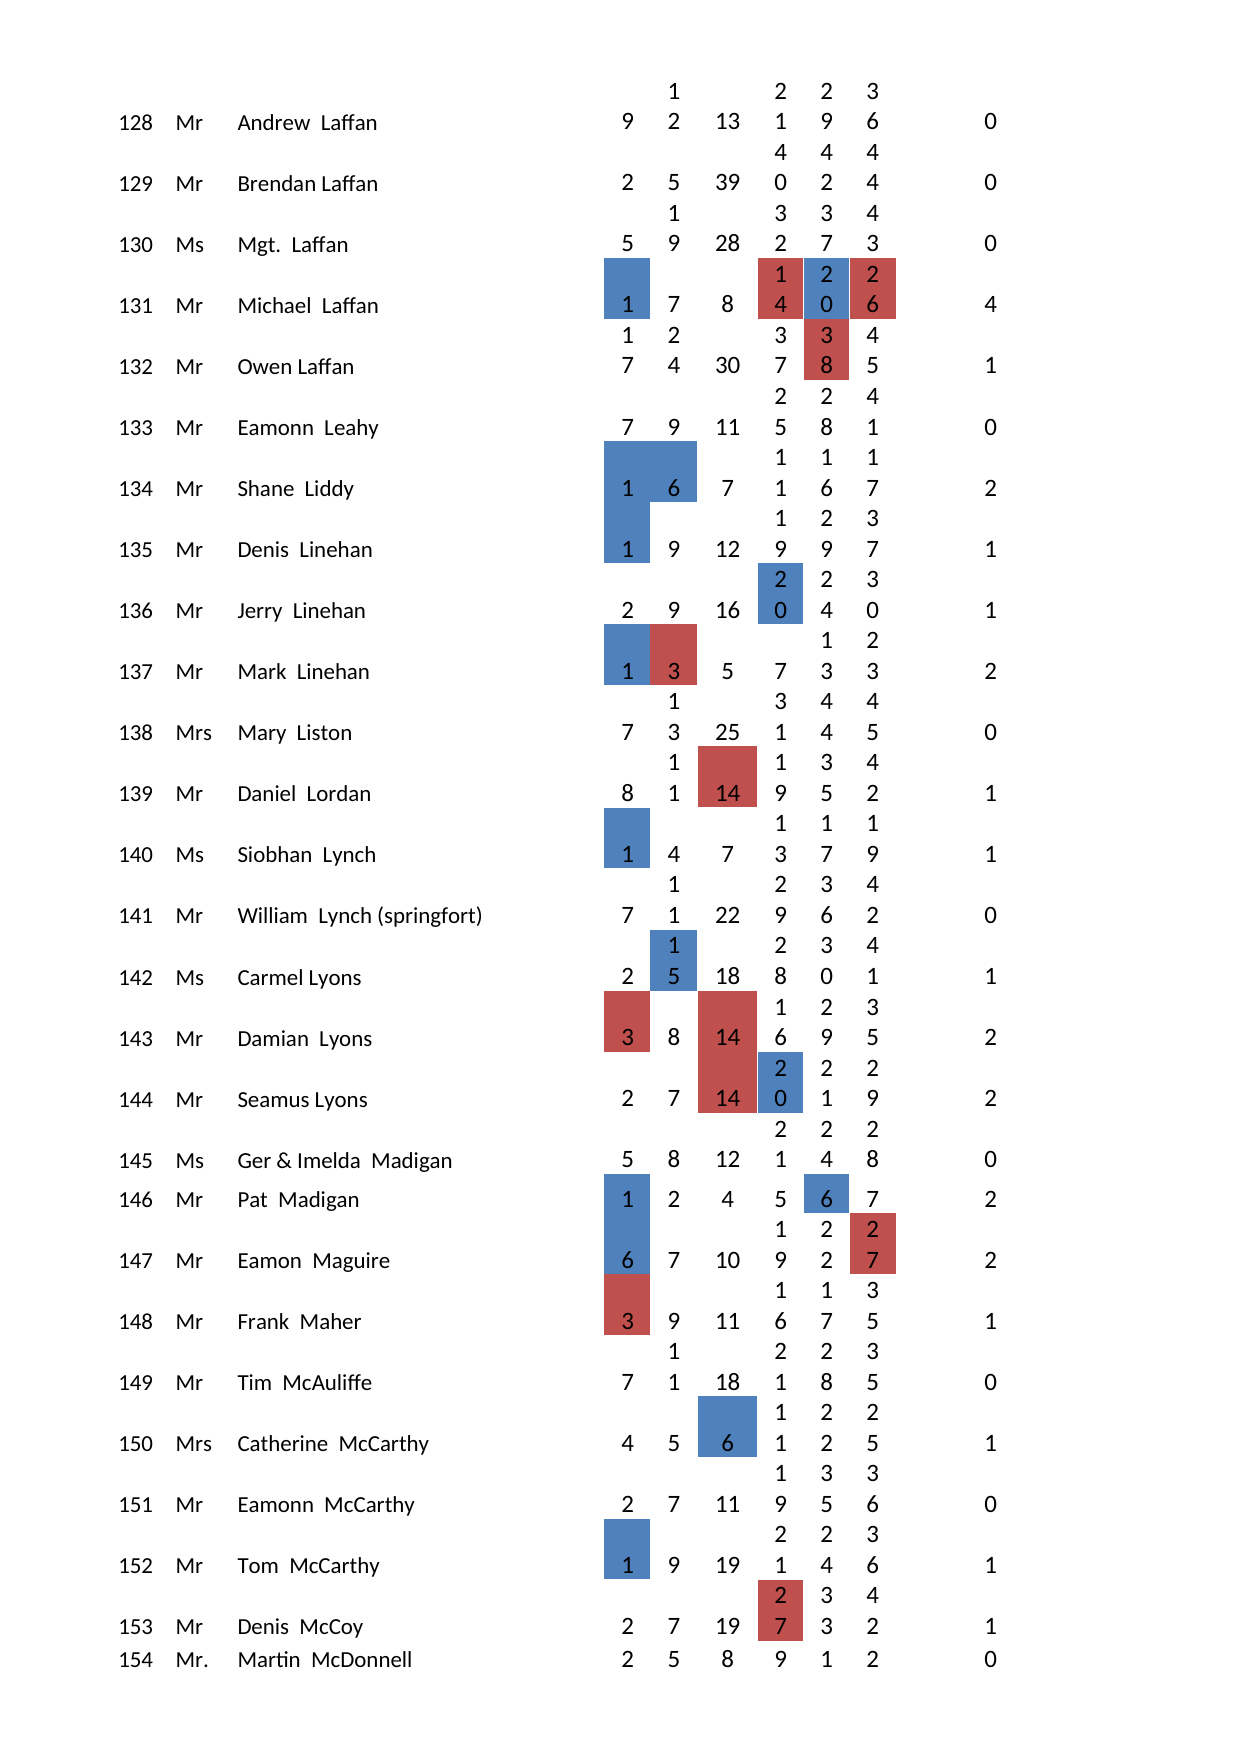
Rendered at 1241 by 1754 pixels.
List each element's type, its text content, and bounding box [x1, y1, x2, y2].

table_cell Daniel Lordan [226, 746, 604, 807]
table_cell 2 [604, 1641, 650, 1673]
table_cell 2 [953, 1213, 1027, 1274]
table_cell 19 [758, 1213, 803, 1274]
table_cell 19 [758, 746, 803, 807]
table_cell [896, 1396, 953, 1457]
table_cell [896, 746, 953, 807]
table_cell 1 [604, 808, 650, 868]
table_cell 43 [850, 197, 896, 258]
table_cell Mr [164, 258, 226, 319]
table_cell 41 [850, 380, 896, 441]
table_cell 27 [850, 1213, 896, 1274]
table_cell 31 [758, 685, 803, 746]
table_cell 13 [804, 624, 849, 685]
table_cell Ms [164, 808, 226, 868]
table_cell 1 [953, 1396, 1027, 1457]
table_cell 5 [650, 136, 697, 197]
table_cell 29 [850, 1052, 896, 1113]
table_cell 137 [85, 624, 164, 685]
table_cell Mr [164, 441, 226, 502]
table_cell 135 [85, 502, 164, 563]
table_cell Mrs [164, 685, 226, 746]
table_cell 24 [804, 1519, 849, 1579]
table_cell [896, 441, 953, 502]
table_cell 0 [953, 685, 1027, 746]
table_cell 18 [698, 930, 757, 991]
table_cell 140 [85, 808, 164, 868]
table_cell 30 [698, 319, 757, 380]
table_cell 2 [604, 136, 650, 197]
table_cell [896, 1580, 953, 1641]
table_cell Mr [164, 991, 226, 1052]
table_cell 147 [85, 1213, 164, 1274]
table_cell 12 [698, 502, 757, 563]
table_cell 25 [850, 1396, 896, 1457]
table_cell 44 [850, 136, 896, 197]
table_cell 16 [758, 1274, 803, 1335]
table_cell [896, 502, 953, 563]
table_cell 29 [804, 991, 849, 1052]
table_cell 0 [953, 380, 1027, 441]
table_cell 16 [804, 441, 849, 502]
table_cell 1 [604, 1519, 650, 1579]
table_cell 11 [698, 1458, 757, 1518]
table_cell 19 [758, 1458, 803, 1518]
table_cell 2 [604, 930, 650, 991]
table_cell 22 [698, 869, 757, 929]
table_cell 7 [604, 1335, 650, 1396]
table_cell 1 [953, 808, 1027, 868]
table_cell 37 [758, 319, 803, 380]
table_cell 136 [85, 563, 164, 624]
table_cell Pat Madigan [226, 1174, 604, 1213]
table_cell 12 [698, 1113, 757, 1174]
table_cell 35 [850, 1335, 896, 1396]
table_cell 149 [85, 1335, 164, 1396]
table_cell 130 [85, 197, 164, 258]
table_cell 11 [650, 746, 697, 807]
table_cell Mrs [164, 1396, 226, 1457]
table_cell Mr. [164, 1641, 226, 1673]
table_cell 6 [604, 1213, 650, 1274]
table_cell 1 [604, 258, 650, 319]
table_cell 142 [85, 930, 164, 991]
table_cell 13 [650, 685, 697, 746]
table_cell 30 [804, 930, 849, 991]
table_cell 0 [953, 136, 1027, 197]
table_cell 5 [650, 1396, 697, 1457]
table_cell 5 [604, 1113, 650, 1174]
table_cell Mr [164, 1335, 226, 1396]
table_cell 0 [953, 1458, 1027, 1518]
table_cell Mr [164, 75, 226, 136]
table_cell 1 [953, 930, 1027, 991]
table_cell [896, 1274, 953, 1335]
table_cell 11 [698, 380, 757, 441]
table_cell 1 [804, 1641, 849, 1673]
table_cell 17 [604, 319, 650, 380]
table_cell 131 [85, 258, 164, 319]
table_cell 2 [604, 1052, 650, 1113]
table_cell [896, 1335, 953, 1396]
table_cell 17 [850, 441, 896, 502]
table_cell 4 [604, 1396, 650, 1457]
table_cell 21 [758, 1113, 803, 1174]
table_cell 24 [650, 319, 697, 380]
table_cell 7 [758, 624, 803, 685]
table_cell 7 [698, 808, 757, 868]
table_cell 7 [650, 1580, 697, 1641]
table_cell Mr [164, 869, 226, 929]
table_cell 18 [698, 1335, 757, 1396]
table_cell 8 [698, 1641, 757, 1673]
table_cell 42 [850, 746, 896, 807]
table_cell 11 [650, 869, 697, 929]
table_cell 1 [604, 1174, 650, 1213]
table_cell 143 [85, 991, 164, 1052]
table_cell 5 [758, 1174, 803, 1213]
table_cell 14 [698, 746, 757, 807]
table_cell Mgt. Laffan [226, 197, 604, 258]
table_cell 21 [758, 1335, 803, 1396]
table_cell [896, 1519, 953, 1579]
table_cell 4 [698, 1174, 757, 1213]
table_cell 17 [804, 808, 849, 868]
table_cell 16 [758, 991, 803, 1052]
table_cell 20 [804, 258, 849, 319]
table_cell 27 [758, 1580, 803, 1641]
table_cell 7 [604, 685, 650, 746]
table_cell 13 [698, 75, 757, 136]
table_cell 19 [650, 197, 697, 258]
table_cell Mr [164, 624, 226, 685]
table_cell 9 [758, 1641, 803, 1673]
table_cell Eamonn Leahy [226, 380, 604, 441]
table_cell Andrew Laffan [226, 75, 604, 136]
table_cell 25 [698, 685, 757, 746]
table_cell Shane Liddy [226, 441, 604, 502]
table_cell Mr [164, 1458, 226, 1518]
table_cell 6 [650, 441, 697, 502]
table_cell Seamus Lyons [226, 1052, 604, 1113]
table_cell 141 [85, 869, 164, 929]
table_cell [896, 197, 953, 258]
table_cell 9 [650, 1519, 697, 1579]
table_cell 19 [850, 808, 896, 868]
table_cell [896, 258, 953, 319]
table_cell Carmel Lyons [226, 930, 604, 991]
table_cell Jerry Linehan [226, 563, 604, 624]
table_cell 38 [804, 319, 849, 380]
table_cell 39 [698, 136, 757, 197]
table_cell 1 [953, 319, 1027, 380]
table_cell 1 [953, 502, 1027, 563]
table_cell 5 [698, 624, 757, 685]
table_cell 22 [804, 1396, 849, 1457]
table_cell 8 [650, 1113, 697, 1174]
table_cell Damian Lyons [226, 991, 604, 1052]
table_cell 14 [698, 991, 757, 1052]
table_cell 20 [758, 1052, 803, 1113]
table_cell 6 [698, 1396, 757, 1457]
table_cell 8 [604, 746, 650, 807]
table_cell 148 [85, 1274, 164, 1335]
table_cell 21 [758, 1519, 803, 1579]
table_cell 32 [758, 197, 803, 258]
table_cell 1 [953, 1519, 1027, 1579]
table_cell 10 [698, 1213, 757, 1274]
table_cell Mr [164, 136, 226, 197]
table_cell 45 [850, 685, 896, 746]
table_cell 35 [804, 746, 849, 807]
table_cell 19 [698, 1580, 757, 1641]
table_cell 1 [604, 441, 650, 502]
table_cell 41 [850, 930, 896, 991]
table_cell 1 [604, 502, 650, 563]
table_cell 11 [758, 1396, 803, 1457]
table_cell 24 [804, 563, 849, 624]
table_cell 44 [804, 685, 849, 746]
table_cell 26 [850, 258, 896, 319]
table_cell 24 [804, 1113, 849, 1174]
table_cell 3 [604, 991, 650, 1052]
table_cell Mr [164, 1174, 226, 1213]
table_cell 40 [758, 136, 803, 197]
table_cell 11 [758, 441, 803, 502]
table_cell 146 [85, 1174, 164, 1213]
table_cell 9 [604, 75, 650, 136]
table_cell 0 [953, 197, 1027, 258]
table_cell 21 [758, 75, 803, 136]
table_cell 153 [85, 1580, 164, 1641]
table_cell 14 [758, 258, 803, 319]
table_cell Mr [164, 380, 226, 441]
table_cell [896, 1641, 953, 1673]
table_cell 145 [85, 1113, 164, 1174]
table_cell Mr [164, 746, 226, 807]
table_cell 128 [85, 75, 164, 136]
table_cell 33 [804, 1580, 849, 1641]
table_cell Denis McCoy [226, 1580, 604, 1641]
table_cell Mr [164, 1213, 226, 1274]
table_cell Mr [164, 1052, 226, 1113]
table_cell 1 [953, 563, 1027, 624]
table_cell [896, 930, 953, 991]
table_cell [896, 869, 953, 929]
table_cell 4 [953, 258, 1027, 319]
table_cell 2 [953, 991, 1027, 1052]
table_cell Michael Laffan [226, 258, 604, 319]
table_cell 139 [85, 746, 164, 807]
table_cell 3 [604, 1274, 650, 1335]
table_cell Siobhan Lynch [226, 808, 604, 868]
table_cell 9 [650, 1274, 697, 1335]
table_cell 1 [604, 624, 650, 685]
table_cell Ms [164, 1113, 226, 1174]
table_cell 2 [650, 1174, 697, 1213]
table_cell 0 [953, 1113, 1027, 1174]
table_cell 21 [804, 1052, 849, 1113]
table_cell 151 [85, 1458, 164, 1518]
table_cell [896, 624, 953, 685]
table_cell 36 [850, 1519, 896, 1579]
table_cell Ger & Imelda Madigan [226, 1113, 604, 1174]
table_cell 134 [85, 441, 164, 502]
table_cell 8 [650, 991, 697, 1052]
table_cell 37 [850, 502, 896, 563]
table_cell 36 [804, 869, 849, 929]
table_cell 29 [804, 502, 849, 563]
table_cell 154 [85, 1641, 164, 1673]
table_cell 4 [650, 808, 697, 868]
table_cell 0 [953, 75, 1027, 136]
table_cell 7 [698, 441, 757, 502]
table_cell Ms [164, 930, 226, 991]
table_cell 133 [85, 380, 164, 441]
table_cell Mr [164, 1580, 226, 1641]
table_cell 9 [650, 380, 697, 441]
table_cell [896, 808, 953, 868]
table_cell 1 [953, 746, 1027, 807]
table_cell Martin McDonnell [226, 1641, 604, 1673]
table_cell 19 [758, 502, 803, 563]
table_cell [896, 136, 953, 197]
table_cell 1 [953, 1274, 1027, 1335]
table_cell 19 [698, 1519, 757, 1579]
table_cell 30 [850, 563, 896, 624]
table_cell Eamon Maguire [226, 1213, 604, 1274]
table_cell Mark Linehan [226, 624, 604, 685]
table_cell 25 [758, 380, 803, 441]
table_cell 2 [604, 1458, 650, 1518]
table_cell 20 [758, 563, 803, 624]
table_cell 11 [650, 1335, 697, 1396]
table_cell 9 [650, 563, 697, 624]
table_cell 7 [604, 869, 650, 929]
table_cell 28 [804, 1335, 849, 1396]
table_cell 6 [804, 1174, 849, 1213]
table_cell 35 [850, 991, 896, 1052]
table_cell Mr [164, 502, 226, 563]
table_cell 13 [758, 808, 803, 868]
table_cell 1 [953, 1580, 1027, 1641]
table_cell 37 [804, 197, 849, 258]
table_cell [896, 1174, 953, 1213]
table_cell 5 [650, 1641, 697, 1673]
table_cell 42 [850, 869, 896, 929]
table_cell [896, 380, 953, 441]
table_cell 5 [604, 197, 650, 258]
table_cell 0 [953, 869, 1027, 929]
table_cell Catherine McCarthy [226, 1396, 604, 1457]
table_cell Denis Linehan [226, 502, 604, 563]
table_cell 16 [698, 563, 757, 624]
table_cell 36 [850, 1458, 896, 1518]
table_cell 28 [758, 930, 803, 991]
table_cell 15 [650, 930, 697, 991]
table_cell 35 [804, 1458, 849, 1518]
table_cell 12 [650, 75, 697, 136]
table_cell Ms [164, 197, 226, 258]
table_cell Tom McCarthy [226, 1519, 604, 1579]
table_cell 42 [850, 1580, 896, 1641]
table_cell Mr [164, 1519, 226, 1579]
table_cell 29 [758, 869, 803, 929]
table_cell 144 [85, 1052, 164, 1113]
table_cell 17 [804, 1274, 849, 1335]
table_cell 0 [953, 1641, 1027, 1673]
table_cell 2 [604, 1580, 650, 1641]
table_cell 2 [953, 1052, 1027, 1113]
table_cell [896, 1113, 953, 1174]
table_cell 7 [850, 1174, 896, 1213]
table_cell [896, 1458, 953, 1518]
table_cell William Lynch (springfort) [226, 869, 604, 929]
table_cell 2 [953, 624, 1027, 685]
table_cell 11 [698, 1274, 757, 1335]
table_cell Mary Liston [226, 685, 604, 746]
table_cell 150 [85, 1396, 164, 1457]
table_cell Owen Laffan [226, 319, 604, 380]
table_cell 2 [953, 1174, 1027, 1213]
table_cell 129 [85, 136, 164, 197]
table_cell 3 [650, 624, 697, 685]
table_cell Mr [164, 563, 226, 624]
table_cell [896, 1052, 953, 1113]
table_cell Frank Maher [226, 1274, 604, 1335]
table_cell 7 [650, 1052, 697, 1113]
table_cell Tim McAuliffe [226, 1335, 604, 1396]
table_cell 23 [850, 624, 896, 685]
table_cell 2 [850, 1641, 896, 1673]
table_cell 28 [850, 1113, 896, 1174]
table_cell 42 [804, 136, 849, 197]
table_cell Mr [164, 1274, 226, 1335]
table_cell 36 [850, 75, 896, 136]
table_cell 45 [850, 319, 896, 380]
table_cell 8 [698, 258, 757, 319]
table_cell 7 [650, 1213, 697, 1274]
table_cell Eamonn McCarthy [226, 1458, 604, 1518]
table_cell 2 [953, 441, 1027, 502]
table_cell [896, 685, 953, 746]
table_cell 28 [804, 380, 849, 441]
table_cell 132 [85, 319, 164, 380]
table_cell [896, 319, 953, 380]
table_cell 7 [650, 1458, 697, 1518]
table_cell 28 [698, 197, 757, 258]
table_cell [896, 991, 953, 1052]
table_cell [896, 75, 953, 136]
table_cell 152 [85, 1519, 164, 1579]
table_cell 7 [650, 258, 697, 319]
table_cell 14 [698, 1052, 757, 1113]
table_cell 7 [604, 380, 650, 441]
table_cell [896, 1213, 953, 1274]
table_cell 138 [85, 685, 164, 746]
table_cell [896, 563, 953, 624]
table_cell 0 [953, 1335, 1027, 1396]
table_cell 29 [804, 75, 849, 136]
table_cell 35 [850, 1274, 896, 1335]
table_cell Mr [164, 319, 226, 380]
table_cell Brendan Laffan [226, 136, 604, 197]
table_cell 9 [650, 502, 697, 563]
table_cell 22 [804, 1213, 849, 1274]
table_cell 2 [604, 563, 650, 624]
